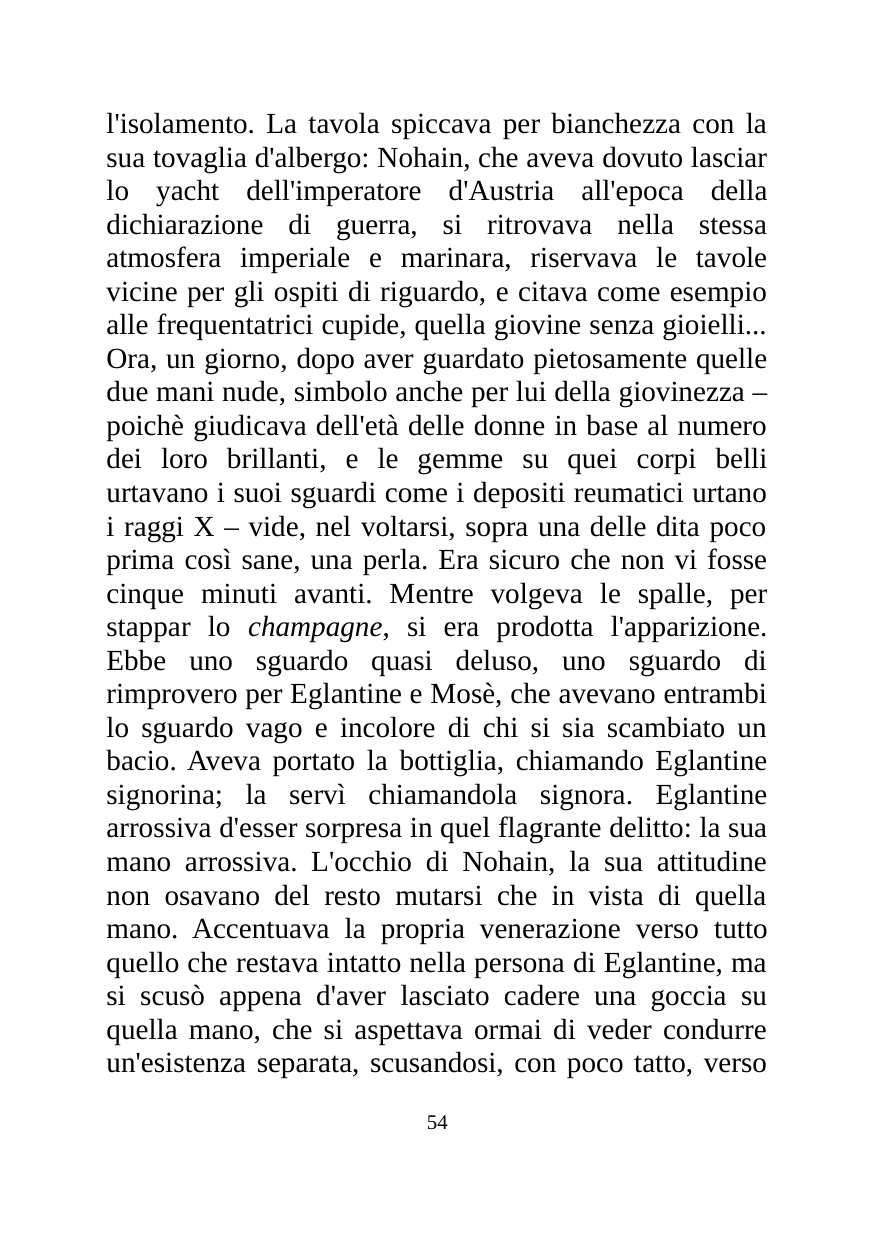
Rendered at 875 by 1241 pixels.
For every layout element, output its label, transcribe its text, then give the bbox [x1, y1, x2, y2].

text l'isolamento. La tavola spiccava per bianchezza con la sua tovaglia d'albergo: Nohain, che aveva dovuto lasciar lo yacht dell'imperatore d'Austria all'epoca della dichiarazione di guerra, si ritrovava nella stessa atmosfera imperiale e marinara, riservava le tavole vicine per gli ospiti di riguardo, e citava come esempio alle frequentatrici cupide, quella giovine senza gioielli... Ora, un giorno, dopo aver guardato pietosamente quelle due mani nude, simbolo anche per lui della giovinezza – poichè giudicava dell'età delle donne in base al numero dei loro brillanti, e le gemme su quei corpi belli urtavano i suoi sguardi come i depositi reumatici urtano i raggi X – vide, nel voltarsi, sopra una delle dita poco prima così sane, una perla. Era sicuro che non vi fosse cinque minuti avanti. Mentre volgeva le spalle, per stappar lo champagne, si era prodotta l'apparizione. Ebbe uno sguardo quasi deluso, uno sguardo di rimprovero per Eglantine e Mosè, che avevano entrambi lo sguardo vago e incolore di chi si sia scambiato un bacio. Aveva portato la bottiglia, chiamando Eglantine signorina; la servì chiamandola signora. Eglantine arrossiva d'esser sorpresa in quel flagrante delitto: la sua mano arrossiva. L'occhio di Nohain, la sua attitudine non osavano del resto mutarsi che in vista di quella mano. Accentuava la propria venerazione verso tutto quello che restava intatto nella persona di Eglantine, ma si scusò appena d'aver lasciato cadere una goccia su quella mano, che si aspettava ormai di veder condurre un'esistenza separata, scusandosi, con poco tatto, verso [106, 106, 768, 1079]
